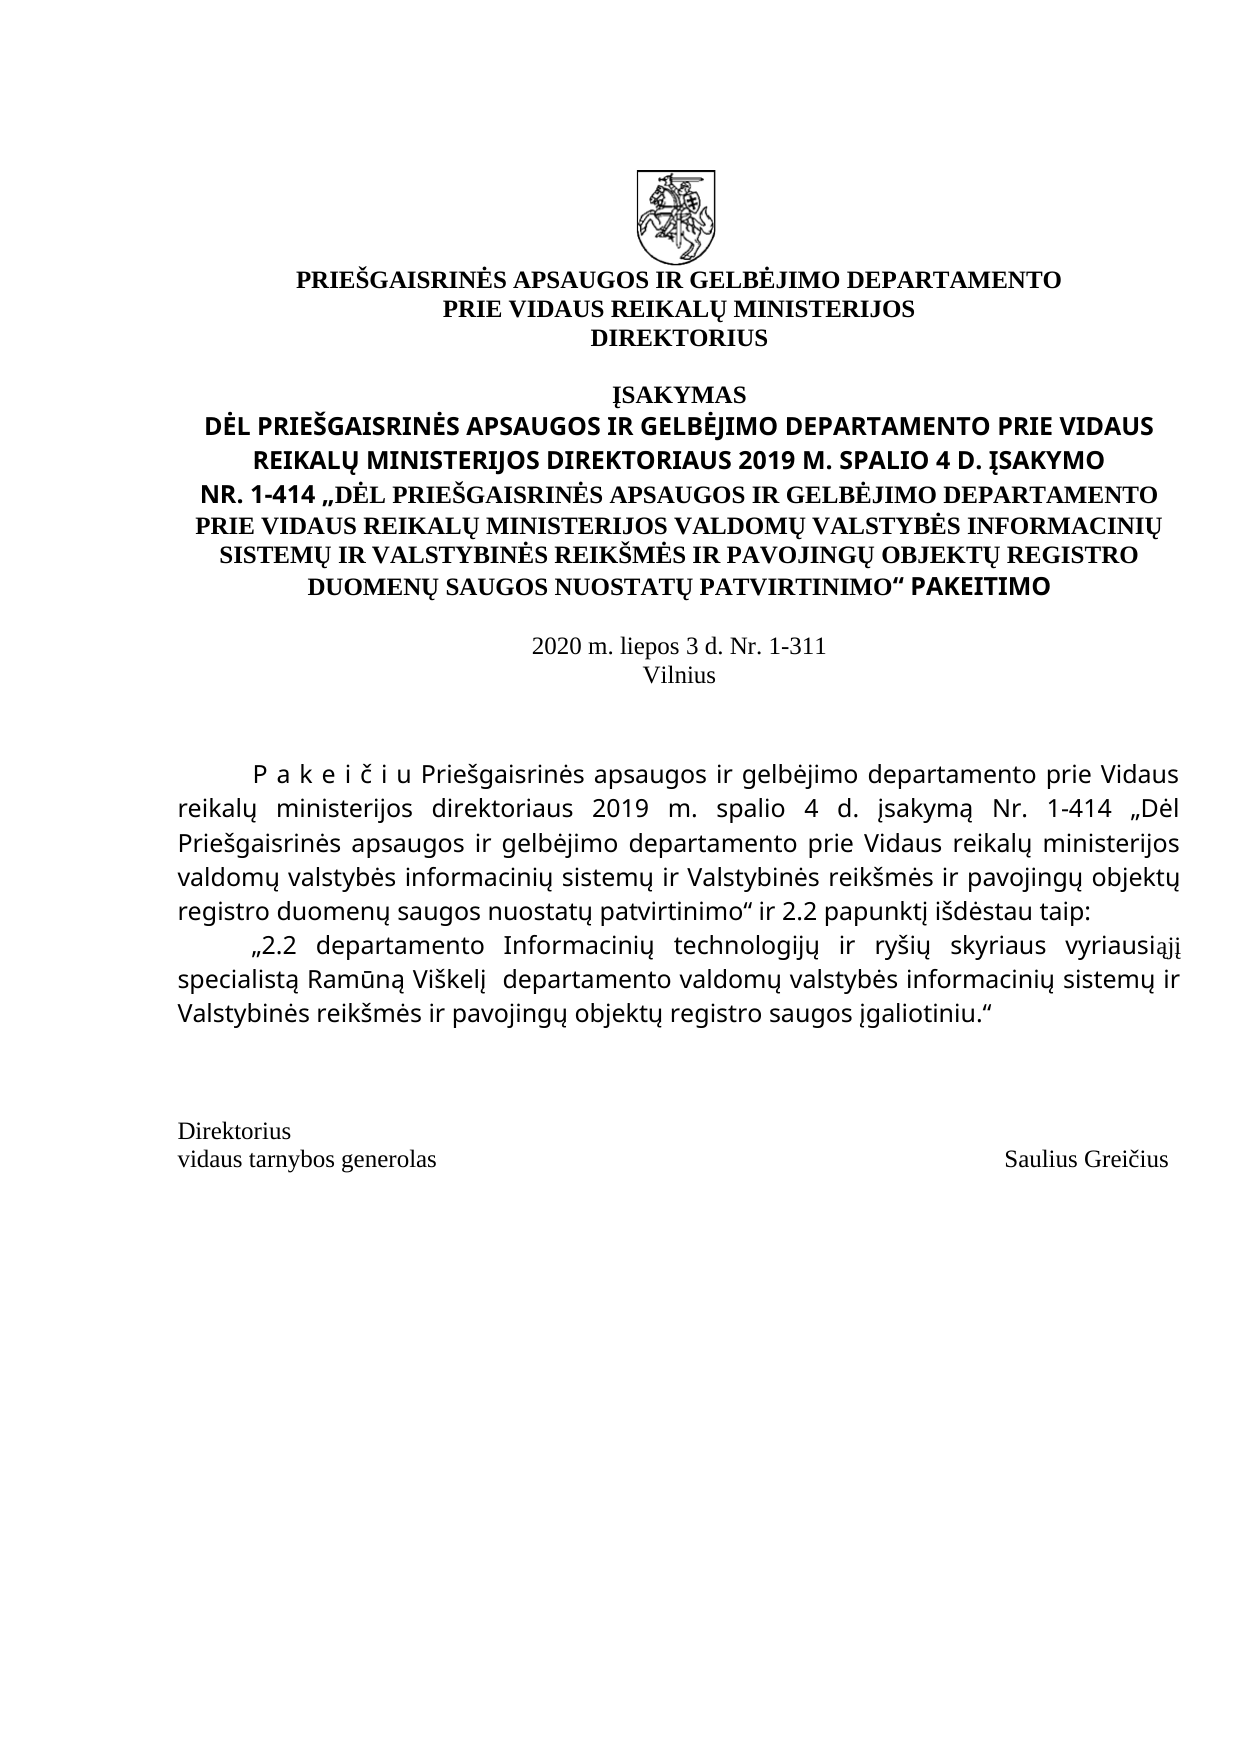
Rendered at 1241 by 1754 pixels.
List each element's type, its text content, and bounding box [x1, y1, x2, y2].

text PRIE VIDAUS REIKALŲ MINISTERIJOS [177, 294, 1181, 323]
text REIKALŲ MINISTERIJOS DIREKTORIAUS 2019 M. SPALIO 4 D. ĮSAKYMO [177, 443, 1181, 477]
text vidaus tarnybos generolas Saulius Greičius [177, 1144, 1181, 1173]
text ĮSAKYMAS [177, 380, 1181, 409]
text NR. 1-414 „DĖL PRIEŠGAISRINĖS APSAUGOS IR GELBĖJIMO DEPARTAMENTO PRIE VIDAUS REIKALŲ MINISTERIJOS VALDOMŲ VALSTYBĖS INFORMACINIŲ SISTEMŲ IR VALSTYBINĖS REIKŠMĖS IR PAVOJINGŲ OBJEKTŲ REGISTRO DUOMENŲ SAUGOS NUOSTATŲ PATVIRTINIMO“ PAKEITIMO [177, 477, 1181, 603]
text Vilnius [177, 660, 1181, 689]
text DIREKTORIUS [177, 323, 1181, 351]
text PRIEŠGAISRINĖS APSAUGOS IR GELBĖJIMO DEPARTAMENTO [177, 265, 1181, 294]
text DĖL PRIEŠGAISRINĖS APSAUGOS IR GELBĖJIMO DEPARTAMENTO PRIE VIDAUS [177, 409, 1181, 443]
text 2020 m. liepos 3 d. Nr. 1-311 [177, 631, 1181, 660]
text „2.2 departamento Informacinių technologijų ir ryšių skyriaus vyriausiąjį specialistą Ramūną Viškelį departamento valdomų valstybės informacinių sistemų ir Valstybinės reikšmės ir pavojingų objektų registro saugos įgaliotiniu.“ [177, 927, 1181, 1029]
text Direktorius [177, 1116, 1181, 1144]
text P a k e i č i u Priešgaisrinės apsaugos ir gelbėjimo departamento prie Vidaus reikalų ministerijos direktoriaus 2019 m. spalio 4 d. įsakymą Nr. 1-414 „Dėl Priešgaisrinės apsaugos ir gelbėjimo departamento prie Vidaus reikalų ministerijos valdomų valstybės informacinių sistemų ir Valstybinės reikšmės ir pavojingų objektų registro duomenų saugos nuostatų patvirtinimo“ ir 2.2 papunktį išdėstau taip: [177, 757, 1181, 927]
